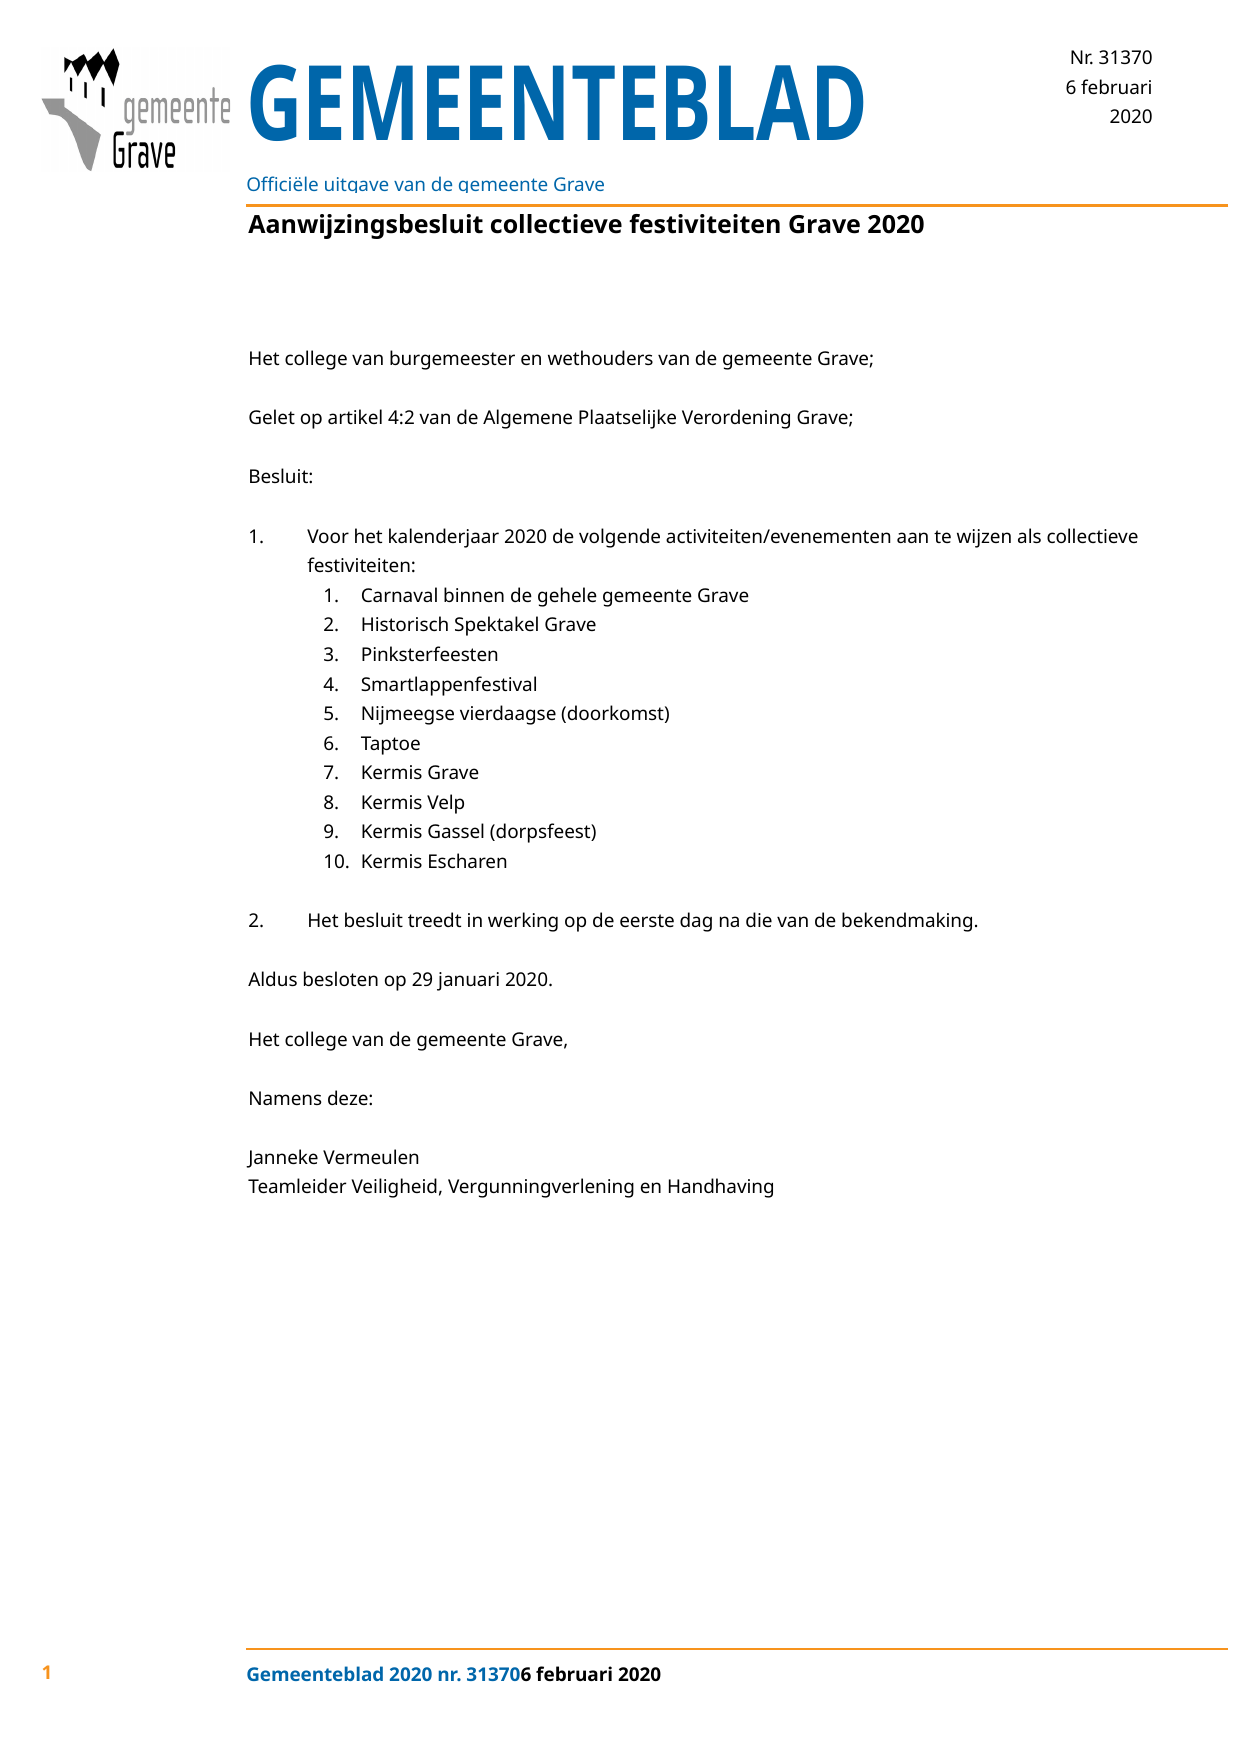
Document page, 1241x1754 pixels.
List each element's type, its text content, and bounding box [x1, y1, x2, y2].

list Kermis Velp [323, 789, 1152, 815]
text Namens deze: [248, 1085, 1152, 1111]
text Aldus besloten op 29 januari 2020. [248, 967, 1152, 992]
list Pinksterfeesten [323, 641, 1152, 667]
list Kermis Escharen [323, 848, 1152, 874]
list Taptoe [323, 730, 1152, 756]
text Janneke Vermeulen [248, 1144, 1152, 1170]
picture [41, 47, 231, 172]
list Carnaval binnen de gehele gemeente Grave [323, 582, 1152, 608]
text Het college van de gemeente Grave, [248, 1026, 1152, 1051]
text Het college van burgemeester en wethouders van de gemeente Grave; [248, 345, 1152, 371]
text Besluit: [248, 464, 1152, 489]
list Nijmeegse vierdaagse (doorkomst) [323, 700, 1152, 726]
list Kermis Grave [323, 759, 1152, 785]
list Voor het kalenderjaar 2020 de volgende activiteiten/evenementen aan te wijzen als collectieve festiviteiten: [248, 523, 1152, 578]
list Kermis Gassel (dorpsfeest) [323, 819, 1152, 844]
list Smartlappenfestival [323, 671, 1152, 696]
list Historisch Spektakel Grave [323, 612, 1152, 637]
list Het besluit treedt in werking op de eerste dag na die van de bekendmaking. [248, 907, 1152, 933]
text Gelet op artikel 4:2 van de Algemene Plaatselijke Verordening Grave; [248, 404, 1152, 430]
text Teamleider Veiligheid, Vergunningverlening en Handhaving [248, 1174, 1152, 1199]
text Aanwijzingsbesluit collectieve festiviteiten Grave 2020 [248, 207, 1152, 241]
